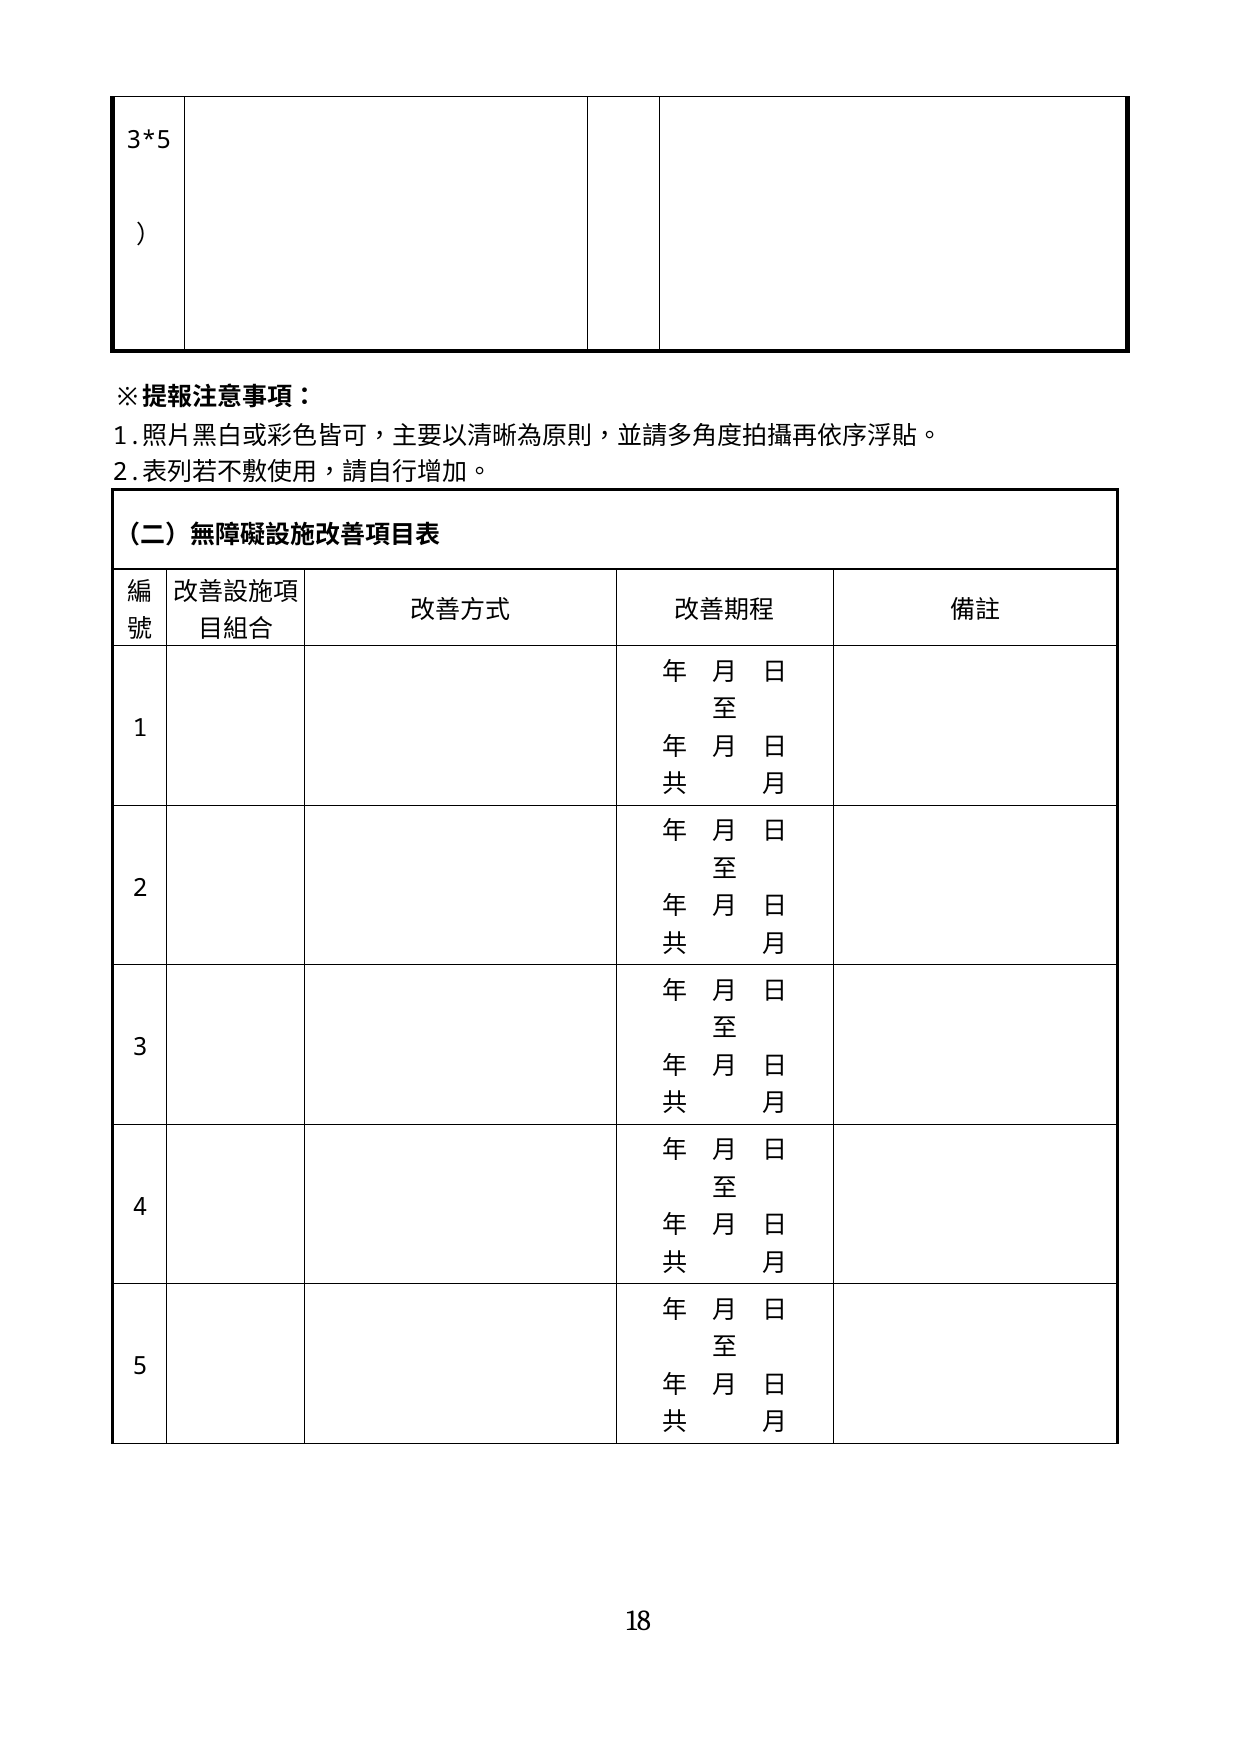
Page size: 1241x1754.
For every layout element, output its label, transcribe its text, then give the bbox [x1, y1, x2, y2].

table_cell [305, 965, 616, 1123]
table_cell 改善期程 [617, 570, 833, 645]
table_cell [834, 806, 1116, 964]
table_cell 改善方式 [305, 570, 616, 645]
table_cell 編 號 [114, 570, 166, 645]
table_cell 備註 [834, 570, 1116, 645]
text 2.表列若不敷使用，請自行增加。 [112, 452, 1122, 488]
text 1.照片黑白或彩色皆可，主要以清晰為原則，並請多角度拍攝再依序浮貼。 [112, 416, 1122, 452]
table_cell 年 月 日 至 年 月 日 共 月 [617, 1284, 833, 1442]
table_cell 3*5） [115, 97, 184, 348]
table_cell [834, 965, 1116, 1123]
table_cell [167, 965, 304, 1123]
table_cell [167, 1284, 304, 1442]
table_cell 年 月 日 至 年 月 日 共 月 [617, 965, 833, 1123]
table_cell 年 月 日 至 年 月 日 共 月 [617, 806, 833, 964]
table_cell [185, 97, 587, 348]
table_cell [305, 1284, 616, 1442]
table_cell 5 [114, 1284, 166, 1442]
table_header （二）無障礙設施改善項目表 [114, 491, 1116, 568]
table_cell [660, 97, 1125, 348]
table_cell 3 [114, 965, 166, 1123]
table_cell 2 [114, 806, 166, 964]
table_cell [588, 97, 659, 348]
table_cell 年 月 日 至 年 月 日 共 月 [617, 646, 833, 804]
table_cell 改善設施項目組合 [167, 570, 304, 645]
table_cell [834, 1125, 1116, 1283]
table_cell [167, 806, 304, 964]
text ※提報注意事項： [112, 353, 1128, 416]
table_cell 4 [114, 1125, 166, 1283]
table_cell [305, 1125, 616, 1283]
table_cell [834, 646, 1116, 804]
table_cell [305, 806, 616, 964]
table_cell [167, 646, 304, 804]
table_cell 1 [114, 646, 166, 804]
table_cell 年 月 日 至 年 月 日 共 月 [617, 1125, 833, 1283]
table_cell [305, 646, 616, 804]
table_cell [834, 1284, 1116, 1442]
table_cell [167, 1125, 304, 1283]
